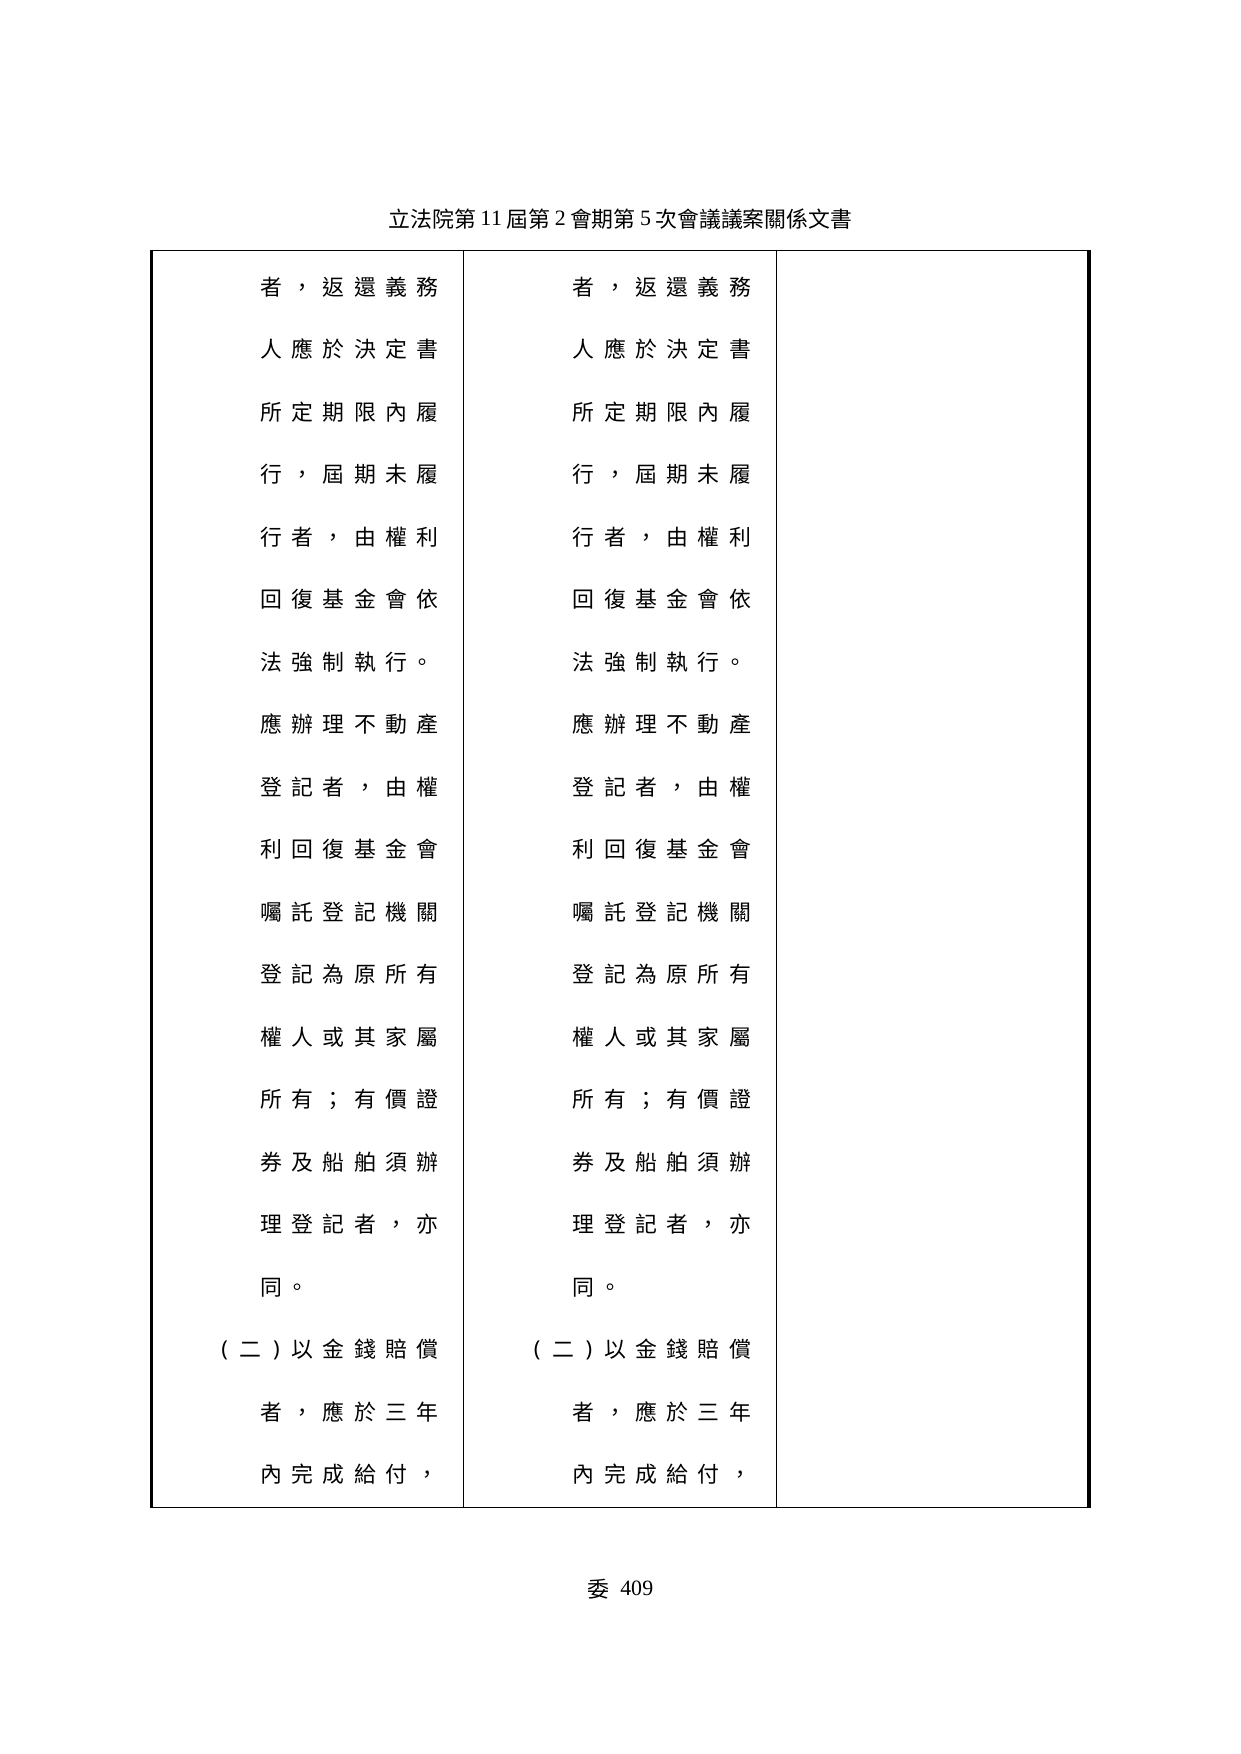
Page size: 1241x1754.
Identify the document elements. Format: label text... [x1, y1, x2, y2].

table_cell 者，返還義務人應於決定書所定期限內履行，屆期未履行者，由權利回復基金會依法強制執行。應辦理不動產登記者，由權利回復基金會囑託登記機關登記為原所有權人或其家屬所有；有價證券及船舶須辦理登記者，亦同。 (二)以金錢賠償者，應於三年內完成給付， [464, 251, 776, 1507]
table_cell 者，返還義務人應於決定書所定期限內履行，屆期未履行者，由權利回復基金會依法強制執行。應辦理不動產登記者，由權利回復基金會囑託登記機關登記為原所有權人或其家屬所有；有價證券及船舶須辦理登記者，亦同。 (二)以金錢賠償者，應於三年內完成給付， [153, 251, 463, 1507]
table_cell [777, 251, 1087, 1507]
